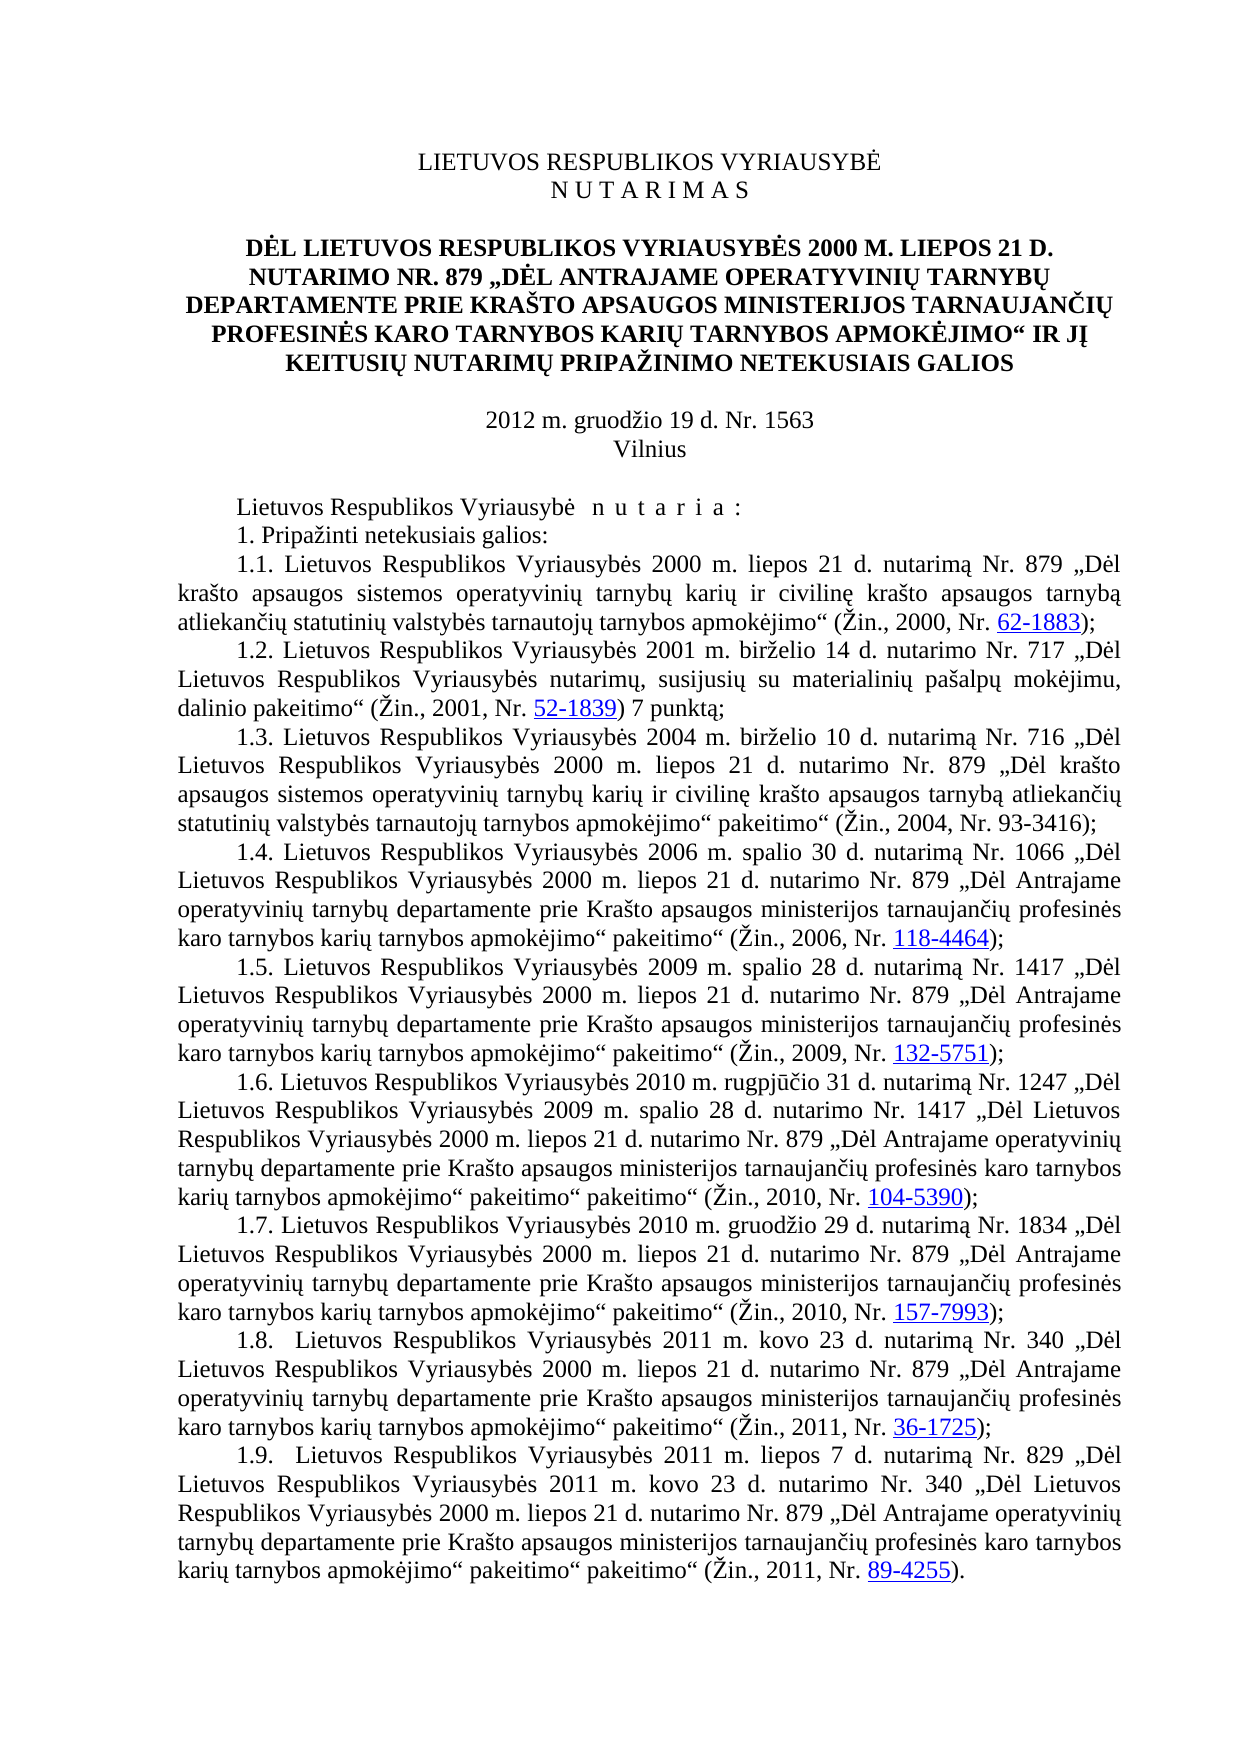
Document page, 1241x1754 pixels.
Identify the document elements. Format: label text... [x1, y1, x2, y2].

text Dėl LIETUVOS RESPUBLIKOS VYRIAUSYBĖS 2000 M. LIEPOS 21 D. NUTARIMO NR. 879 „DĖL ANTRAJAME OPERATYVINIŲ TARNYBŲ DEPARTAMENTE PRIE KRAŠTO APSAUGOS MINISTERIJOS TARNAUJANČIŲ PROFESINĖS KARO TARNYBOS KARIŲ TARNYBOS APMOKĖJIMO“ IR JĮ KEITUSIŲ NUTARIMŲ PRIPAŽINIMO NETEKUSIAIS GALIOS [177, 233, 1122, 377]
text 1.2. Lietuvos Respublikos Vyriausybės 2001 m. birželio 14 d. nutarimo Nr. 717 „Dėl Lietuvos Respublikos Vyriausybės nutarimų, susijusių su materialinių pašalpų mokėjimu, dalinio pakeitimo“ (Žin., 2001, Nr. 52-1839) 7 punktą; [177, 636, 1122, 722]
text 1.9. Lietuvos Respublikos Vyriausybės 2011 m. liepos 7 d. nutarimą Nr. 829 „Dėl Lietuvos Respublikos Vyriausybės 2011 m. kovo 23 d. nutarimo Nr. 340 „Dėl Lietuvos Respublikos Vyriausybės 2000 m. liepos 21 d. nutarimo Nr. 879 „Dėl Antrajame operatyvinių tarnybų departamente prie Krašto apsaugos ministerijos tarnaujančių profesinės karo tarnybos karių tarnybos apmokėjimo“ pakeitimo“ pakeitimo“ (Žin., 2011, Nr. 89-4255). [177, 1441, 1122, 1584]
text 1.5. Lietuvos Respublikos Vyriausybės 2009 m. spalio 28 d. nutarimą Nr. 1417 „Dėl Lietuvos Respublikos Vyriausybės 2000 m. liepos 21 d. nutarimo Nr. 879 „Dėl Antrajame operatyvinių tarnybų departamente prie Krašto apsaugos ministerijos tarnaujančių profesinės karo tarnybos karių tarnybos apmokėjimo“ pakeitimo“ (Žin., 2009, Nr. 132-5751); [177, 952, 1122, 1067]
text 1.3. Lietuvos Respublikos Vyriausybės 2004 m. birželio 10 d. nutarimą Nr. 716 „Dėl Lietuvos Respublikos Vyriausybės 2000 m. liepos 21 d. nutarimo Nr. 879 „Dėl krašto apsaugos sistemos operatyvinių tarnybų karių ir civilinę krašto apsaugos tarnybą atliekančių statutinių valstybės tarnautojų tarnybos apmokėjimo“ pakeitimo“ (Žin., 2004, Nr. 93-3416); [177, 722, 1122, 837]
text 1. Pripažinti netekusiais galios: [177, 521, 1122, 549]
text 1.7. Lietuvos Respublikos Vyriausybės 2010 m. gruodžio 29 d. nutarimą Nr. 1834 „Dėl Lietuvos Respublikos Vyriausybės 2000 m. liepos 21 d. nutarimo Nr. 879 „Dėl Antrajame operatyvinių tarnybų departamente prie Krašto apsaugos ministerijos tarnaujančių profesinės karo tarnybos karių tarnybos apmokėjimo“ pakeitimo“ (Žin., 2010, Nr. 157-7993); [177, 1211, 1122, 1326]
text 2012 m. gruodžio 19 d. Nr. 1563 [177, 406, 1122, 434]
text 1.6. Lietuvos Respublikos Vyriausybės 2010 m. rugpjūčio 31 d. nutarimą Nr. 1247 „Dėl Lietuvos Respublikos Vyriausybės 2009 m. spalio 28 d. nutarimo Nr. 1417 „Dėl Lietuvos Respublikos Vyriausybės 2000 m. liepos 21 d. nutarimo Nr. 879 „Dėl Antrajame operatyvinių tarnybų departamente prie Krašto apsaugos ministerijos tarnaujančių profesinės karo tarnybos karių tarnybos apmokėjimo“ pakeitimo“ pakeitimo“ (Žin., 2010, Nr. 104-5390); [177, 1067, 1122, 1211]
text Lietuvos Respublikos Vyriausybė [177, 147, 1122, 176]
text NUTARIMAS [177, 176, 1122, 204]
text 1.1. Lietuvos Respublikos Vyriausybės 2000 m. liepos 21 d. nutarimą Nr. 879 „Dėl krašto apsaugos sistemos operatyvinių tarnybų karių ir civilinę krašto apsaugos tarnybą atliekančių statutinių valstybės tarnautojų tarnybos apmokėjimo“ (Žin., 2000, Nr. 62-1883); [177, 549, 1122, 636]
text Vilnius [177, 434, 1122, 463]
text 1.8. Lietuvos Respublikos Vyriausybės 2011 m. kovo 23 d. nutarimą Nr. 340 „Dėl Lietuvos Respublikos Vyriausybės 2000 m. liepos 21 d. nutarimo Nr. 879 „Dėl Antrajame operatyvinių tarnybų departamente prie Krašto apsaugos ministerijos tarnaujančių profesinės karo tarnybos karių tarnybos apmokėjimo“ pakeitimo“ (Žin., 2011, Nr. 36-1725); [177, 1326, 1122, 1441]
text Lietuvos Respublikos Vyriausybė nutaria: [177, 492, 1122, 521]
text 1.4. Lietuvos Respublikos Vyriausybės 2006 m. spalio 30 d. nutarimą Nr. 1066 „Dėl Lietuvos Respublikos Vyriausybės 2000 m. liepos 21 d. nutarimo Nr. 879 „Dėl Antrajame operatyvinių tarnybų departamente prie Krašto apsaugos ministerijos tarnaujančių profesinės karo tarnybos karių tarnybos apmokėjimo“ pakeitimo“ (Žin., 2006, Nr. 118-4464); [177, 837, 1122, 952]
